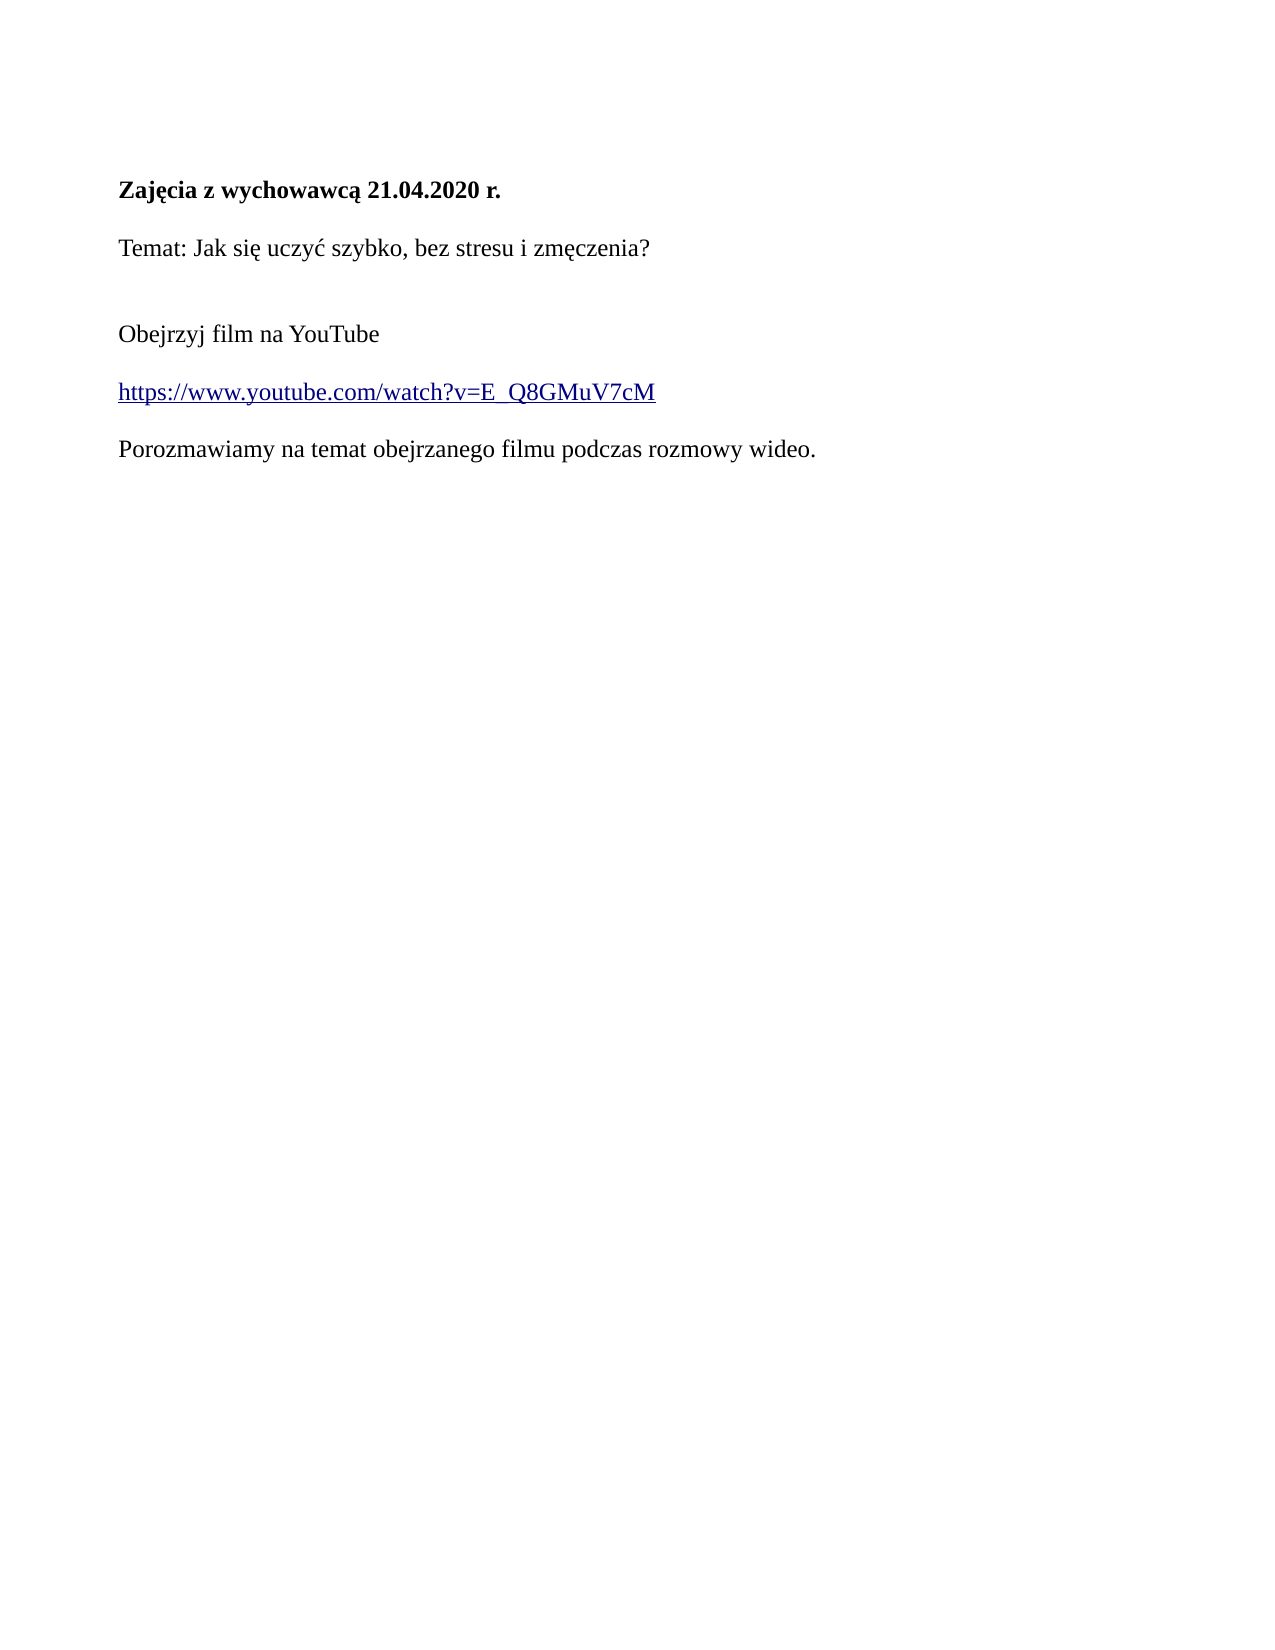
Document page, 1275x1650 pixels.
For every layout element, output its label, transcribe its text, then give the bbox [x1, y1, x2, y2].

text https://www.youtube.com/watch?v=E_Q8GMuV7cM [118, 377, 1157, 406]
text Porozmawiamy na temat obejrzanego filmu podczas rozmowy wideo. [118, 434, 1157, 463]
text Temat: Jak się uczyć szybko, bez stresu i zmęczenia? [118, 233, 1157, 262]
text Obejrzyj film na YouTube [118, 319, 1157, 348]
text Zajęcia z wychowawcą 21.04.2020 r. [118, 176, 1157, 204]
